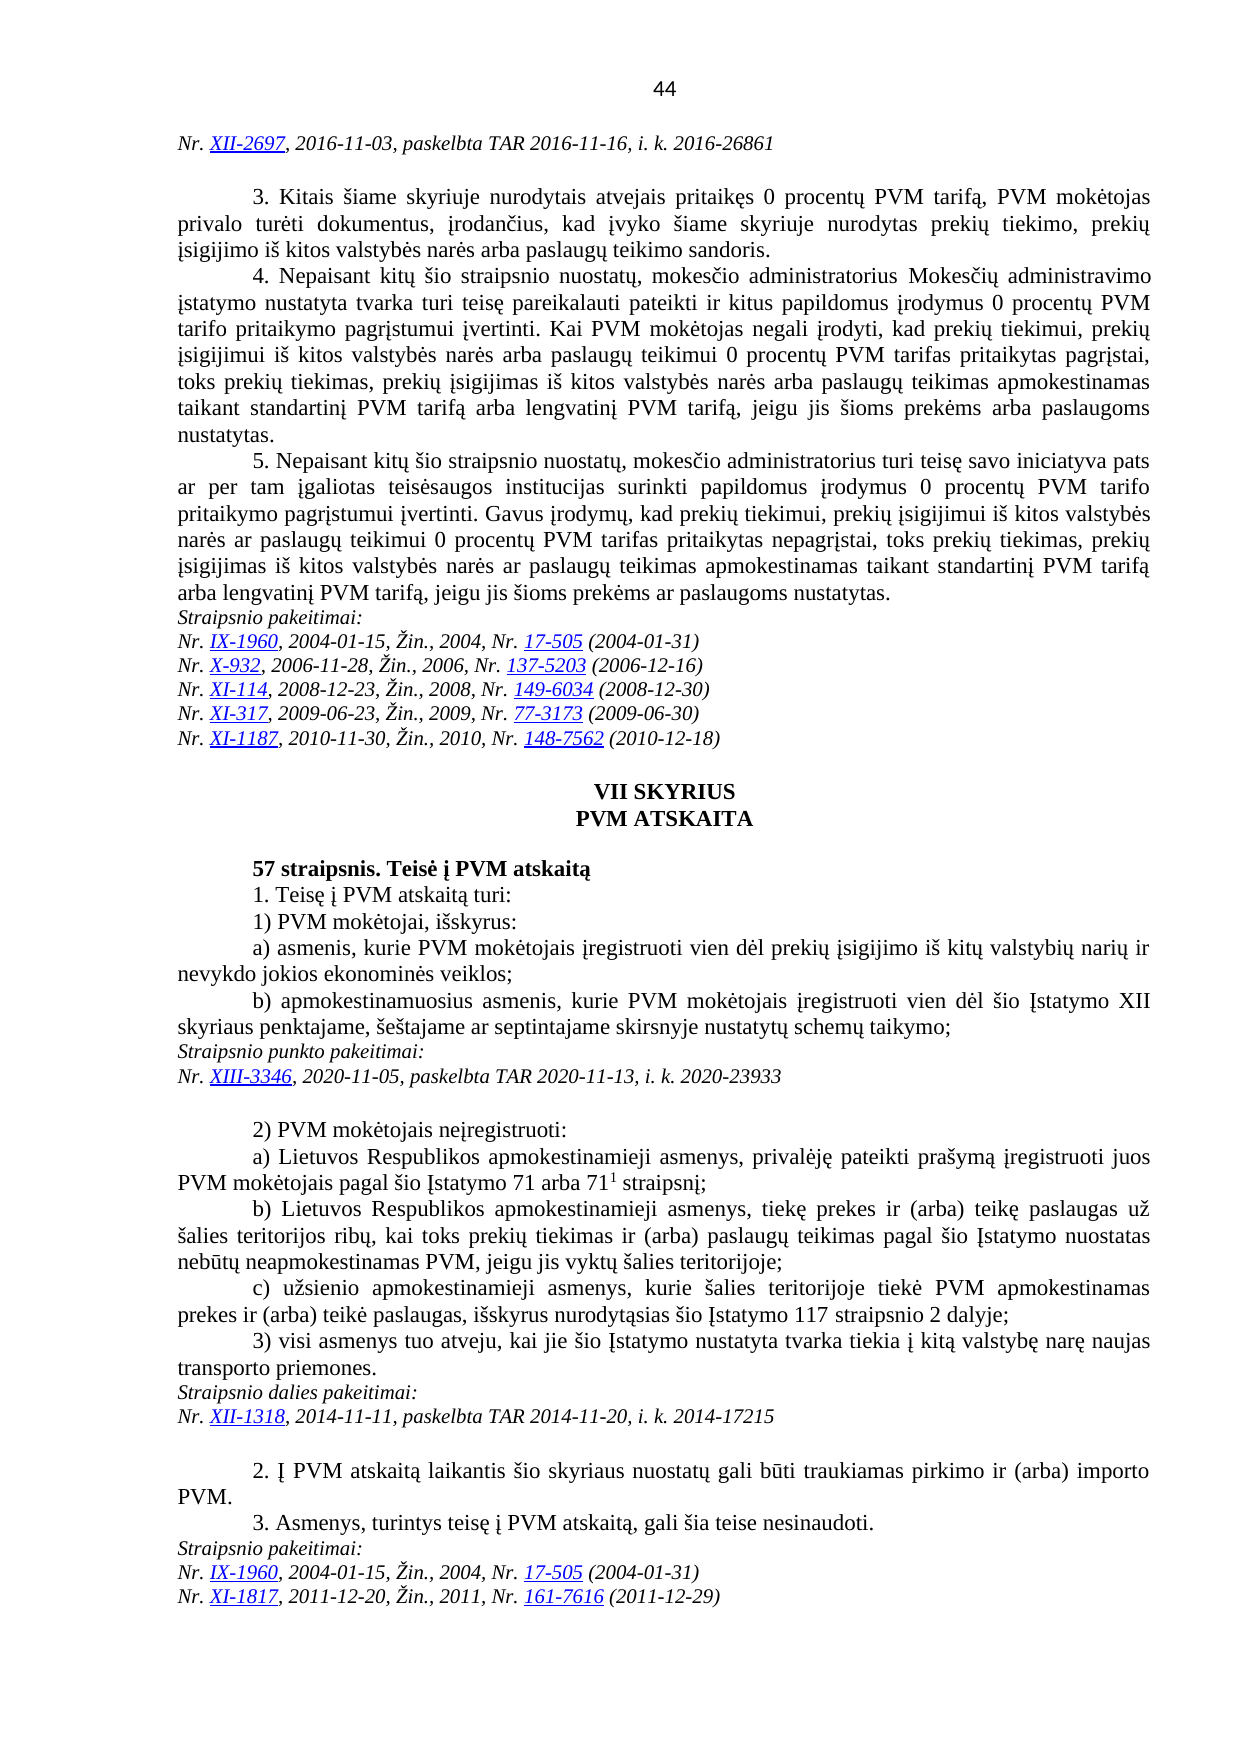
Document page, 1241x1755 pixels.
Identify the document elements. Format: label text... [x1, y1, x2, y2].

text Straipsnio dalies pakeitimai: [177, 1380, 1152, 1404]
text 1) PVM mokėtojai, išskyrus: [177, 908, 1152, 934]
text b) Lietuvos Respublikos apmokestinamieji asmenys, tiekę prekes ir (arba) teikę paslaugas už šalies teritorijos ribų, kai toks prekių tiekimas ir (arba) paslaugų teikimas pagal šio Įstatymo nuostatas nebūtų neapmokestinamas PVM, jeigu jis vyktų šalies teritorijoje; [177, 1195, 1152, 1274]
text 4. Nepaisant kitų šio straipsnio nuostatų, mokesčio administratorius Mokesčių administravimo įstatymo nustatyta tvarka turi teisę pareikalauti pateikti ir kitus papildomus įrodymus 0 procentų PVM tarifo pritaikymo pagrįstumui įvertinti. Kai PVM mokėtojas negali įrodyti, kad prekių tiekimui, prekių įsigijimui iš kitos valstybės narės arba paslaugų teikimui 0 procentų PVM tarifas pritaikytas pagrįstai, toks prekių tiekimas, prekių įsigijimas iš kitos valstybės narės arba paslaugų teikimas apmokestinamas taikant standartinį PVM tarifą arba lengvatinį PVM tarifą, jeigu jis šioms prekėms arba paslaugoms nustatytas. [177, 262, 1152, 447]
text Nr. XIII-3346, 2020-11-05, paskelbta TAR 2020-11-13, i. k. 2020-23933 [177, 1063, 1152, 1088]
text 2. Į PVM atskaitą laikantis šio skyriaus nuostatų gali būti traukiamas pirkimo ir (arba) importo PVM. [177, 1457, 1152, 1509]
text Nr. XI-1817, 2011-12-20, Žin., 2011, Nr. 161-7616 (2011-12-29) [177, 1584, 1152, 1608]
text VII SKYRIUS [177, 778, 1152, 804]
text 3) visi asmenys tuo atveju, kai jie šio Įstatymo nustatyta tvarka tiekia į kitą valstybę narę naujas transporto priemones. [177, 1327, 1152, 1380]
text 3. Asmenys, turintys teisę į PVM atskaitą, gali šia teise nesinaudoti. [177, 1509, 1152, 1536]
text 2) PVM mokėtojais neįregistruoti: [177, 1116, 1152, 1143]
text Nr. XII-1318, 2014-11-11, paskelbta TAR 2014-11-20, i. k. 2014-17215 [177, 1404, 1152, 1428]
text Straipsnio pakeitimai: [177, 605, 1152, 629]
text Nr. XII-2697, 2016-11-03, paskelbta TAR 2016-11-16, i. k. 2016-26861 [177, 131, 1152, 155]
text 57 straipsnis. Teisė į PVM atskaitą [177, 855, 1152, 881]
text Nr. X-932, 2006-11-28, Žin., 2006, Nr. 137-5203 (2006-12-16) [177, 653, 1152, 677]
text 5. Nepaisant kitų šio straipsnio nuostatų, mokesčio administratorius turi teisę savo iniciatyva pats ar per tam įgaliotas teisėsaugos institucijas surinkti papildomus įrodymus 0 procentų PVM tarifo pritaikymo pagrįstumui įvertinti. Gavus įrodymų, kad prekių tiekimui, prekių įsigijimui iš kitos valstybės narės ar paslaugų teikimui 0 procentų PVM tarifas pritaikytas nepagrįstai, toks prekių tiekimas, prekių įsigijimas iš kitos valstybės narės ar paslaugų teikimas apmokestinamas taikant standartinį PVM tarifą arba lengvatinį PVM tarifą, jeigu jis šioms prekėms ar paslaugoms nustatytas. [177, 447, 1152, 605]
text c) užsienio apmokestinamieji asmenys, kurie šalies teritorijoje tiekė PVM apmokestinamas prekes ir (arba) teikė paslaugas, išskyrus nurodytąsias šio Įstatymo 117 straipsnio 2 dalyje; [177, 1274, 1152, 1327]
text Nr. XI-114, 2008-12-23, Žin., 2008, Nr. 149-6034 (2008-12-30) [177, 677, 1152, 701]
text Nr. XI-1187, 2010-11-30, Žin., 2010, Nr. 148-7562 (2010-12-18) [177, 725, 1152, 749]
text Straipsnio pakeitimai: [177, 1536, 1152, 1560]
text Nr. IX-1960, 2004-01-15, Žin., 2004, Nr. 17-505 (2004-01-31) [177, 629, 1152, 653]
text a) asmenis, kurie PVM mokėtojais įregistruoti vien dėl prekių įsigijimo iš kitų valstybių narių ir nevykdo jokios ekonominės veiklos; [177, 934, 1152, 987]
text 1. Teisę į PVM atskaitą turi: [177, 881, 1152, 908]
text b) apmokestinamuosius asmenis, kurie PVM mokėtojais įregistruoti vien dėl šio Įstatymo XII skyriaus penktajame, šeštajame ar septintajame skirsnyje nustatytų schemų taikymo; [177, 987, 1152, 1039]
text Nr. XI-317, 2009-06-23, Žin., 2009, Nr. 77-3173 (2009-06-30) [177, 701, 1152, 725]
text 3. Kitais šiame skyriuje nurodytais atvejais pritaikęs 0 procentų PVM tarifą, PVM mokėtojas privalo turėti dokumentus, įrodančius, kad įvyko šiame skyriuje nurodytas prekių tiekimo, prekių įsigijimo iš kitos valstybės narės arba paslaugų teikimo sandoris. [177, 183, 1152, 262]
text Nr. IX-1960, 2004-01-15, Žin., 2004, Nr. 17-505 (2004-01-31) [177, 1560, 1152, 1584]
text a) Lietuvos Respublikos apmokestinamieji asmenys, privalėję pateikti prašymą įregistruoti juos PVM mokėtojais pagal šio Įstatymo 71 arba 711 straipsnį; [177, 1143, 1152, 1195]
text Straipsnio punkto pakeitimai: [177, 1039, 1152, 1063]
text PVM ATSKAITA [177, 804, 1152, 831]
